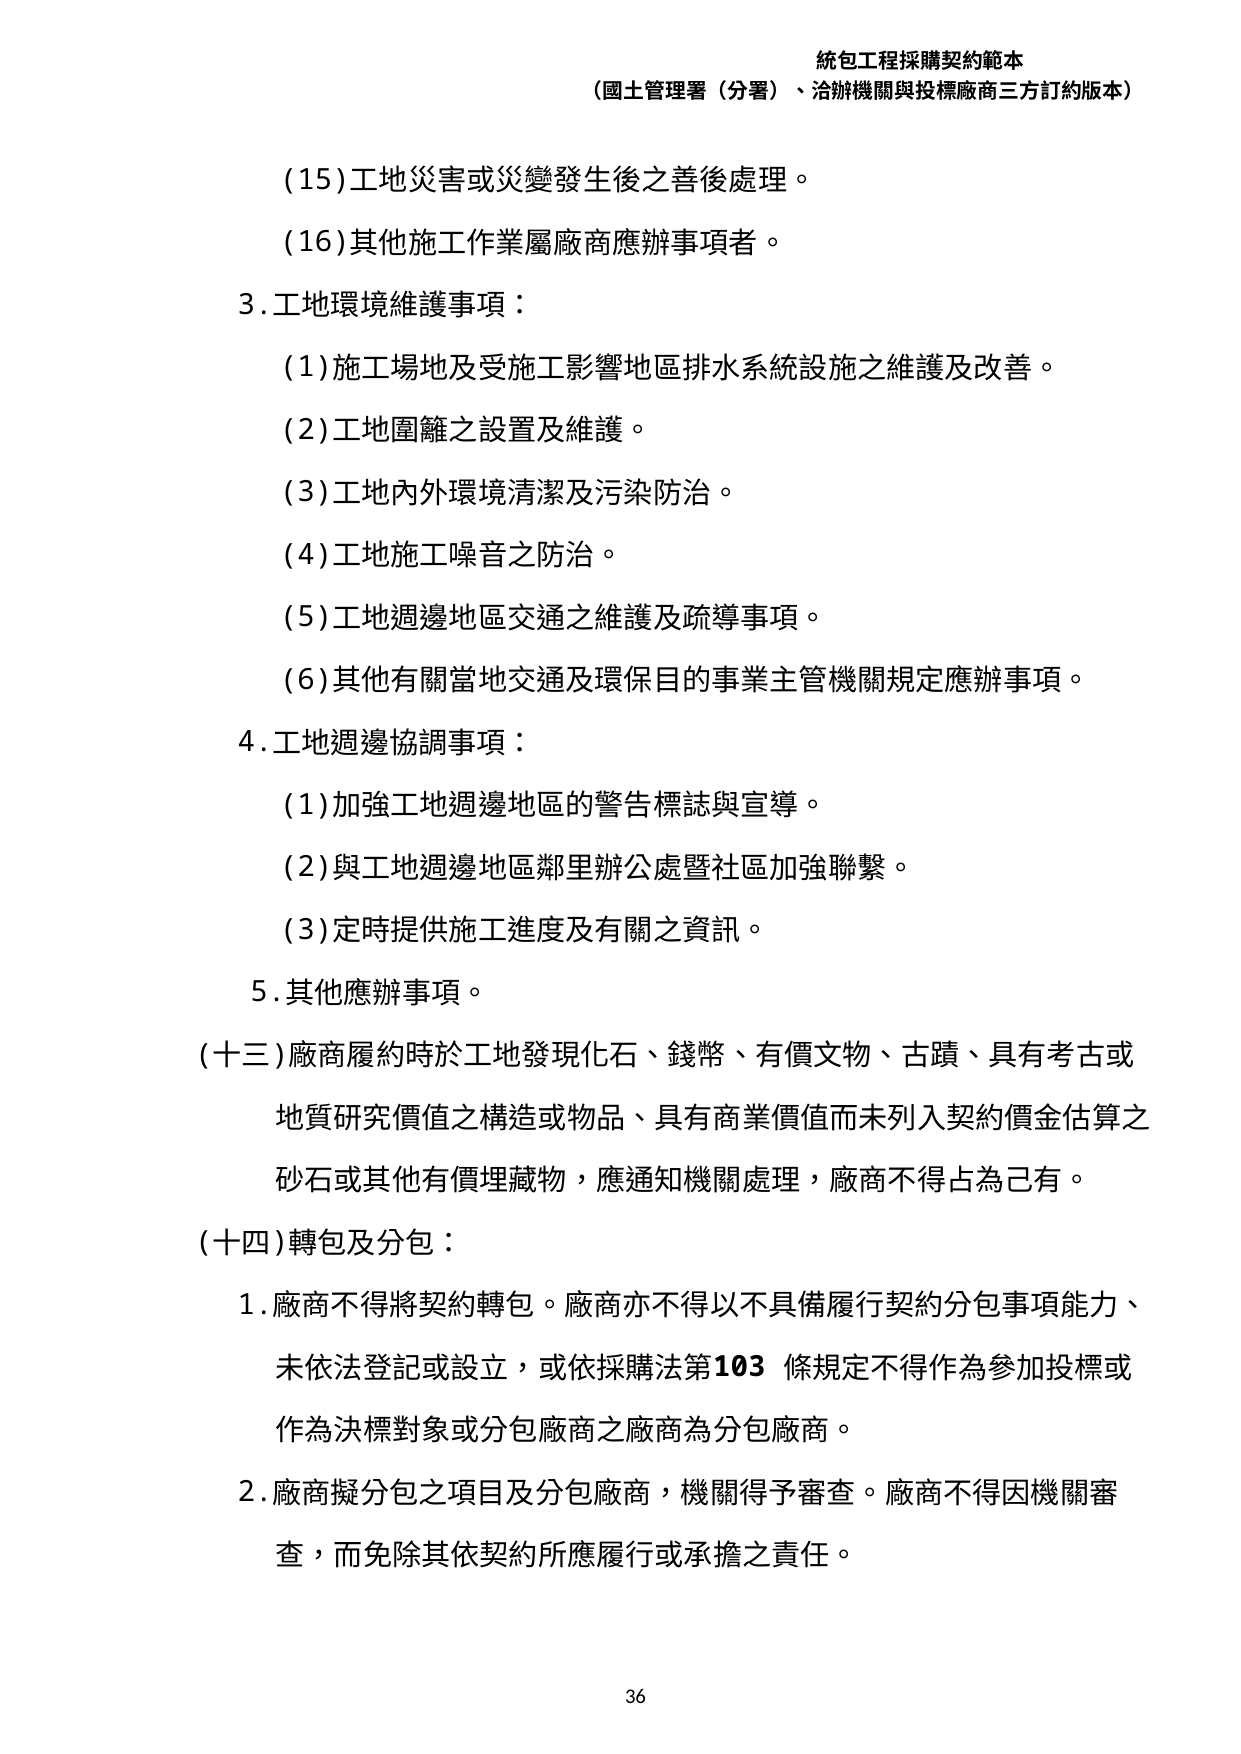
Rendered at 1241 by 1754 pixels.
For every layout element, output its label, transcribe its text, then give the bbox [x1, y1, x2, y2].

table_cell [239, 886, 281, 949]
table_cell (4)工地施工噪音之防治。 [281, 511, 1167, 574]
table_cell (3)定時提供施工進度及有關之資訊。 [281, 886, 1167, 949]
table_cell 1.廠商不得將契約轉包。廠商亦不得以不具備履行契約分包事項能力、未依法登記或設立，或依採購法第103 條規定不得作為參加投標或作為決標對象或分包廠商之廠商為分包廠商。 [239, 1261, 1167, 1449]
table_cell [154, 1449, 197, 1574]
table_cell [239, 761, 281, 824]
table_cell [197, 199, 239, 261]
table_cell [154, 324, 197, 386]
table_cell [197, 136, 239, 199]
table_cell [154, 136, 197, 199]
table_cell [239, 636, 281, 699]
table_cell (十三)廠商履約時於工地發現化石、錢幣、有價文物、古蹟、具有考古或地質研究價值之構造或物品、具有商業價值而未列入契約價金估算之砂石或其他有價埋藏物，應通知機關處理，廠商不得占為己有。 [197, 1011, 1167, 1199]
table_cell (1)施工場地及受施工影響地區排水系統設施之維護及改善。 [281, 324, 1167, 386]
table_cell [197, 699, 239, 761]
table_cell [239, 324, 281, 386]
table_cell (1)加強工地週邊地區的警告標誌與宣導。 [281, 761, 1167, 824]
table_cell [154, 574, 197, 636]
table_cell (6)其他有關當地交通及環保目的事業主管機關規定應辦事項。 [281, 636, 1167, 699]
table_cell [197, 261, 239, 324]
table_cell [154, 1011, 197, 1199]
table_cell [154, 1261, 197, 1449]
table_cell (3)工地內外環境清潔及污染防治。 [281, 449, 1167, 511]
table_cell 4.工地週邊協調事項： [239, 699, 1167, 761]
table_cell [154, 949, 197, 1011]
table_cell [197, 761, 239, 824]
table_cell (5)工地週邊地區交通之維護及疏導事項。 [281, 574, 1167, 636]
table_cell [154, 449, 197, 511]
table_cell [197, 636, 239, 699]
table_cell [154, 511, 197, 574]
table_cell [197, 386, 239, 449]
table_cell [197, 886, 239, 949]
table_cell [154, 886, 197, 949]
table_cell 2.廠商擬分包之項目及分包廠商，機關得予審查。廠商不得因機關審查，而免除其依契約所應履行或承擔之責任。 [239, 1449, 1167, 1574]
table_cell [239, 449, 281, 511]
table_cell [154, 261, 197, 324]
table_cell [154, 386, 197, 449]
table_cell [154, 199, 197, 261]
table_cell 3.工地環境維護事項： [239, 261, 1167, 324]
table_cell [197, 1261, 239, 1449]
table_cell [197, 511, 239, 574]
table_cell [197, 949, 239, 1011]
table_cell [154, 1199, 197, 1261]
table_cell (15)工地災害或災變發生後之善後處理。 [281, 136, 1167, 199]
table_cell (2)工地圍籬之設置及維護。 [281, 386, 1167, 449]
table_cell [154, 636, 197, 699]
table_cell (2)與工地週邊地區鄰里辦公處暨社區加強聯繫。 [281, 824, 1167, 886]
table_cell [154, 824, 197, 886]
table_cell [197, 324, 239, 386]
table_cell [154, 761, 197, 824]
table_cell [197, 449, 239, 511]
table_cell [239, 511, 281, 574]
table_cell [239, 199, 281, 261]
table_cell [239, 824, 281, 886]
table_cell (16)其他施工作業屬廠商應辦事項者。 [281, 199, 1167, 261]
table_cell [239, 574, 281, 636]
table_cell [239, 136, 281, 199]
table_cell [197, 1449, 239, 1574]
table_cell (十四)轉包及分包： [197, 1199, 1167, 1261]
table_cell [239, 386, 281, 449]
table_cell [197, 824, 239, 886]
table_cell [197, 574, 239, 636]
table_cell [154, 699, 197, 761]
table_cell 5.其他應辦事項。 [239, 949, 1167, 1011]
